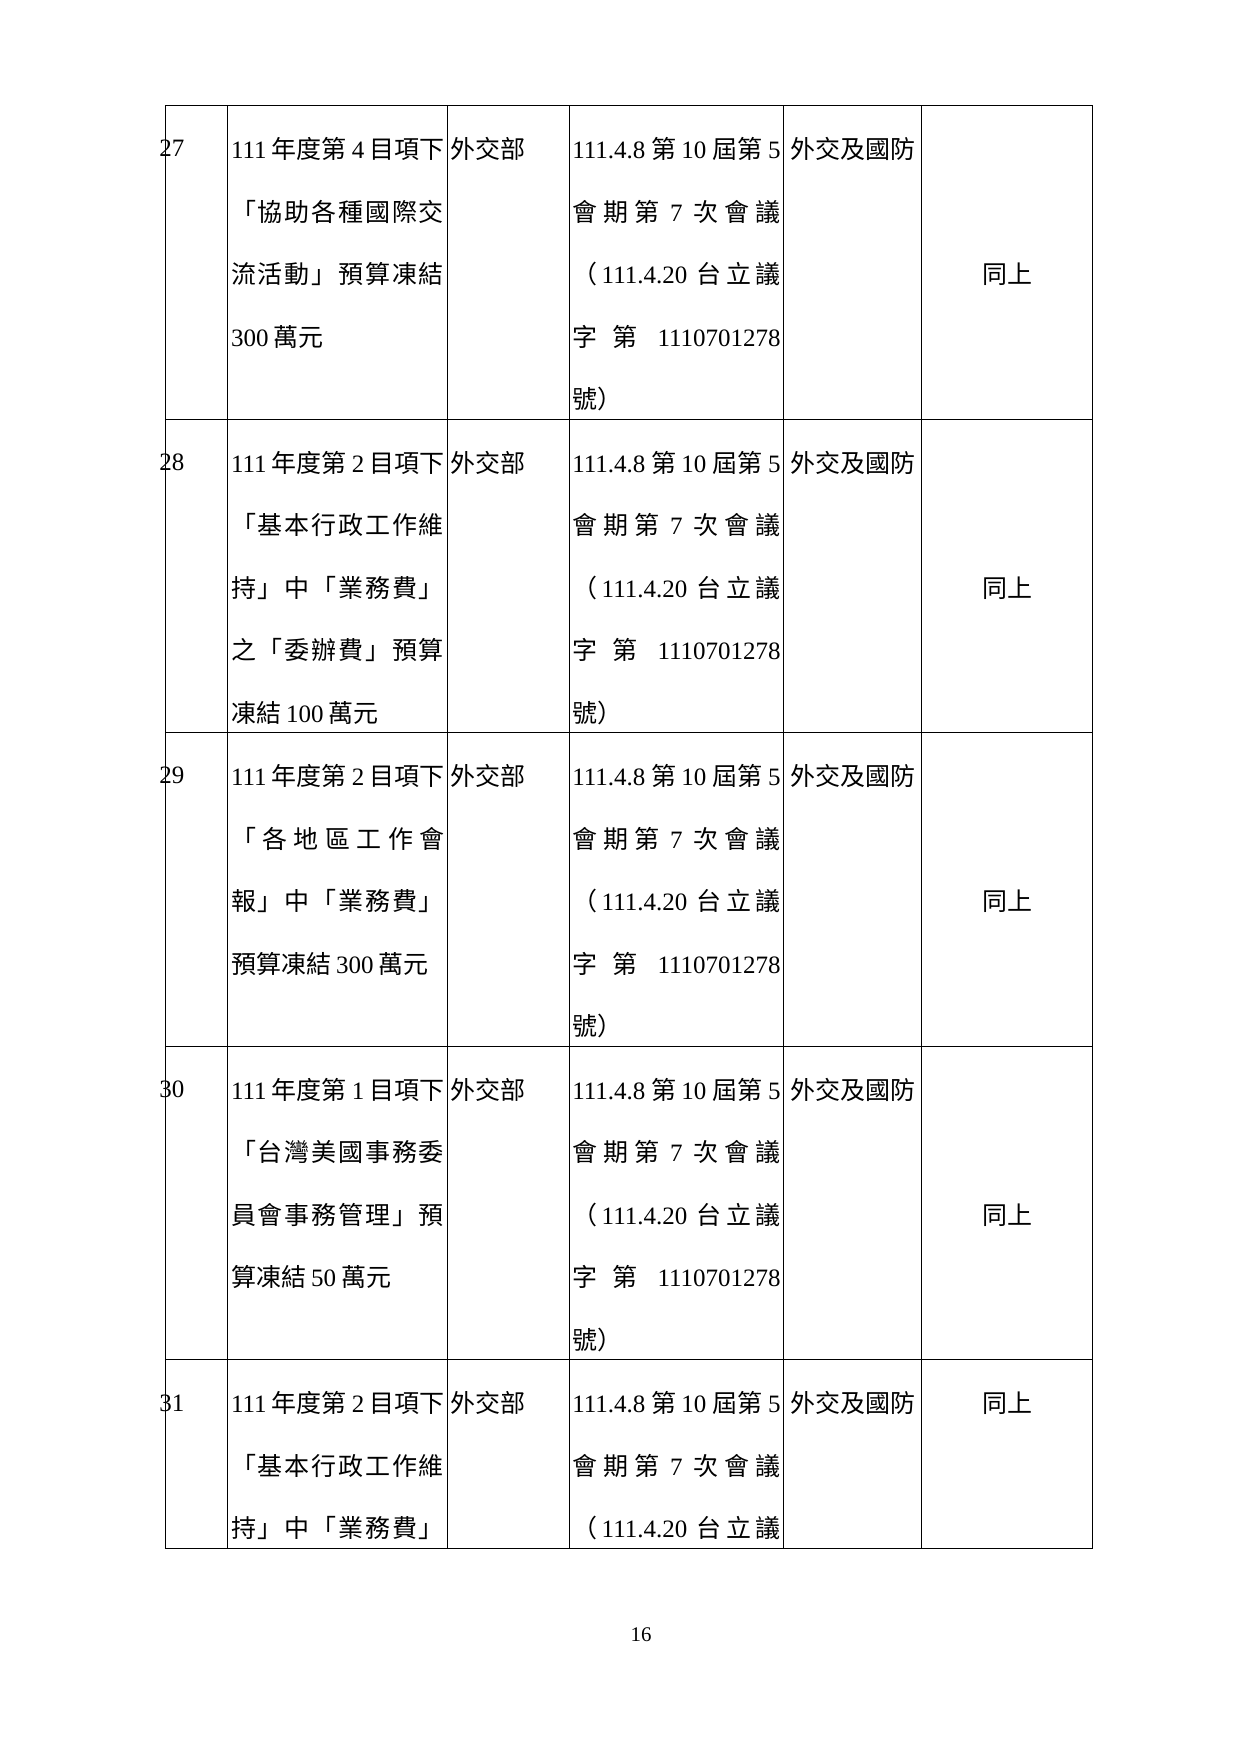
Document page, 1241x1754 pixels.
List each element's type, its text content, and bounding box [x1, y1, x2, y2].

table_cell 111年度第1目項下「台灣美國事務委員會事務管理」預算凍結50萬元 [228, 1047, 447, 1359]
table_cell 111.4.8第10屆第5會期第7次會議（111.4.20台立議字第1110701278號） [570, 733, 783, 1046]
table_cell 外交及國防 [784, 1360, 921, 1548]
table_cell 同上 [922, 106, 1092, 419]
table_cell 111.4.8第10屆第5會期第7次會議（111.4.20台立議字第1110701278號） [570, 106, 783, 419]
table_cell [166, 106, 227, 419]
table_cell [166, 1047, 227, 1359]
table_cell [166, 420, 227, 732]
table_cell 外交部 [448, 733, 569, 1046]
table_cell [166, 733, 227, 1046]
table_cell 同上 [922, 733, 1092, 1046]
table_cell 外交及國防 [784, 420, 921, 732]
table_cell 同上 [922, 1360, 1092, 1548]
table_cell 111.4.8第10屆第5會期第7次會議（111.4.20台立議 [570, 1360, 783, 1548]
table_cell 111年度第4目項下「協助各種國際交流活動」預算凍結300萬元 [228, 106, 447, 419]
table_cell 111.4.8第10屆第5會期第7次會議（111.4.20台立議字第1110701278號） [570, 1047, 783, 1359]
table_cell 外交及國防 [784, 1047, 921, 1359]
table_cell 111年度第2目項下「基本行政工作維持」中「業務費」 [228, 1360, 447, 1548]
table_cell 外交部 [448, 420, 569, 732]
table_cell 外交部 [448, 106, 569, 419]
table_cell 111年度第2目項下「基本行政工作維持」中「業務費」之「委辦費」預算凍結100萬元 [228, 420, 447, 732]
table_cell 外交及國防 [784, 733, 921, 1046]
table_cell 111年度第2目項下「各地區工作會報」中「業務費」預算凍結300萬元 [228, 733, 447, 1046]
table_cell 同上 [922, 1047, 1092, 1359]
table_cell [166, 1360, 227, 1548]
table_cell 外交部 [448, 1047, 569, 1359]
table_cell 外交及國防 [784, 106, 921, 419]
table_cell 同上 [922, 420, 1092, 732]
table_cell 111.4.8第10屆第5會期第7次會議（111.4.20台立議字第1110701278號） [570, 420, 783, 732]
table_cell 外交部 [448, 1360, 569, 1548]
